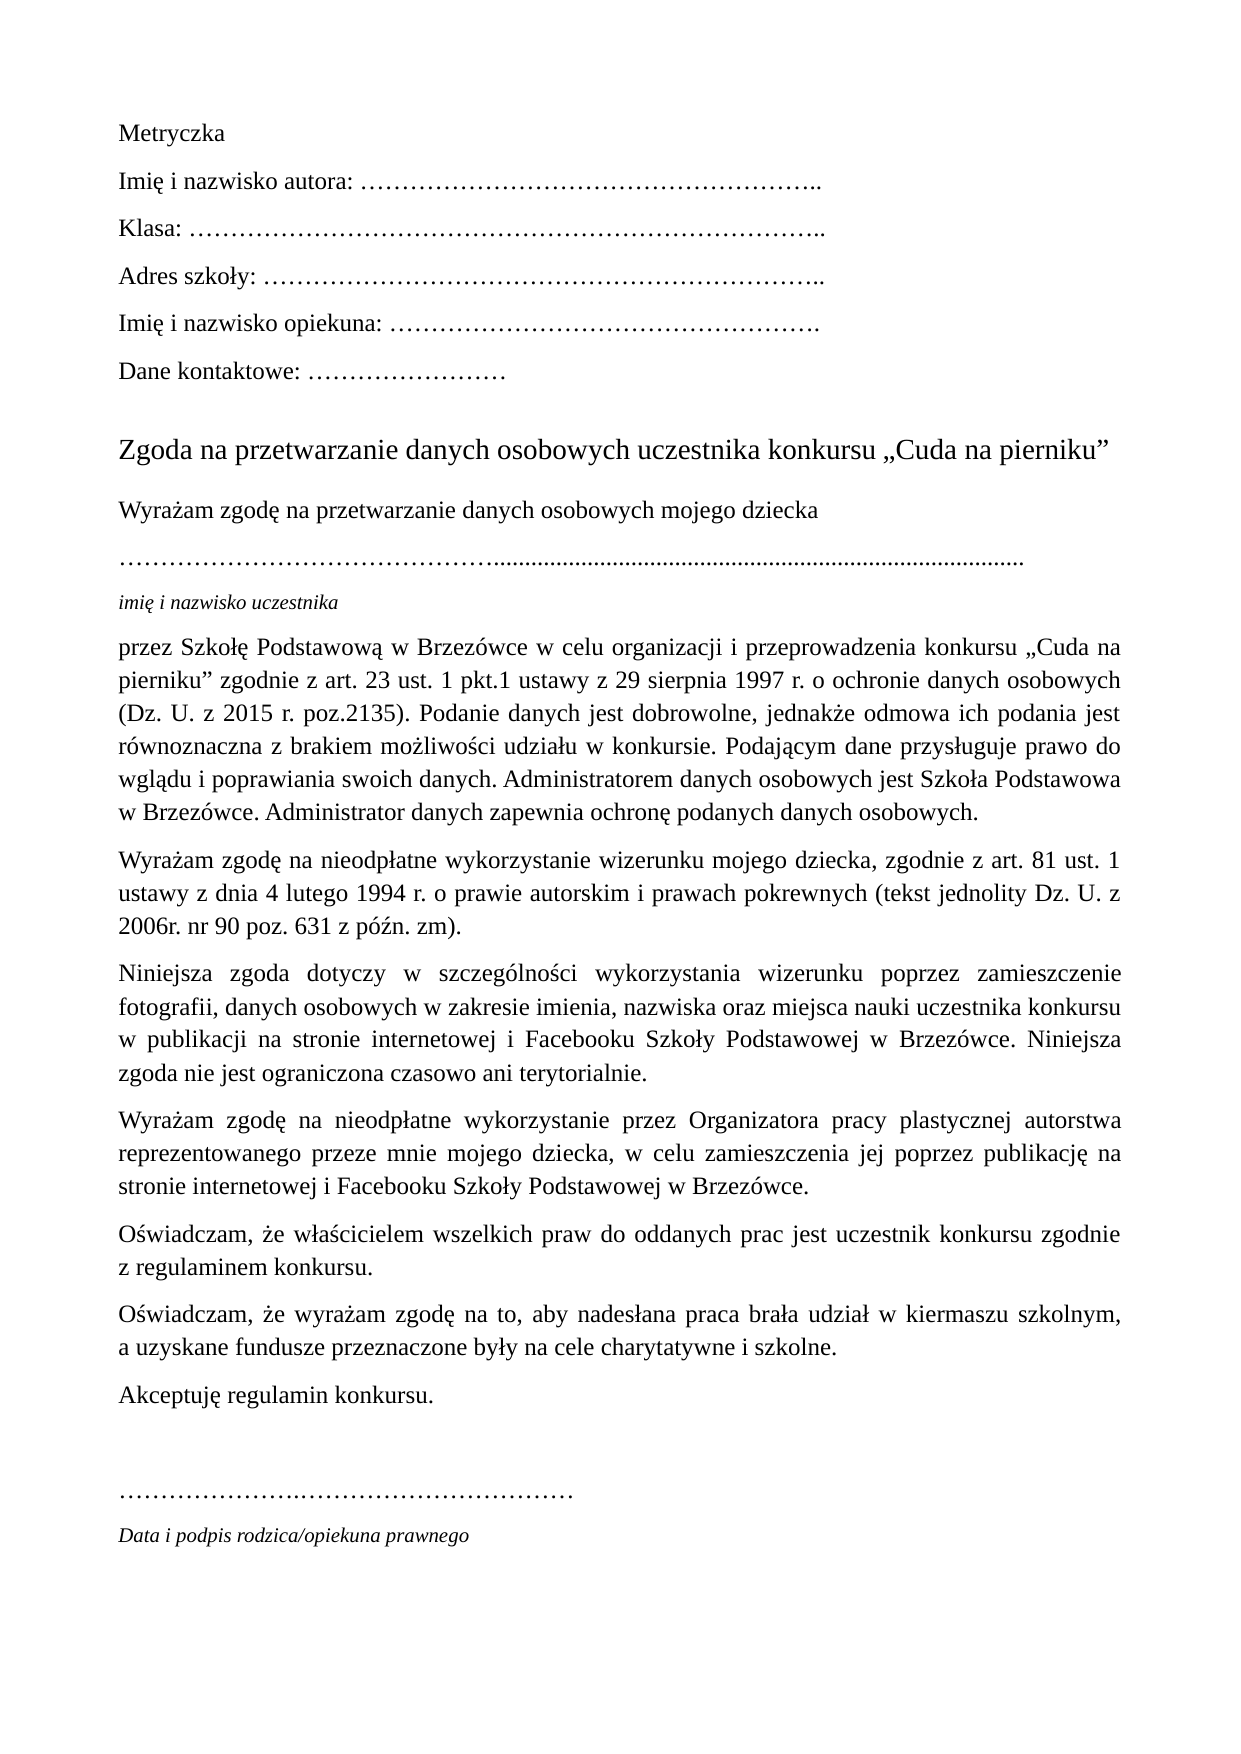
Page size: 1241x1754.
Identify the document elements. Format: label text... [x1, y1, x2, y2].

text Adres szkoły: ………………………………………………………….. [118, 261, 1122, 290]
text ………………………………………..................................................................................... [118, 542, 1122, 571]
text imię i nazwisko uczestnika [118, 590, 1122, 614]
text Niniejsza zgoda dotyczy w szczególności wykorzystania wizerunku poprzez zamieszczenie fotografii, danych osobowych w zakresie imienia, nazwiska oraz miejsca nauki uczestnika konkursu w publikacji na stronie internetowej i Facebooku Szkoły Podstawowej w Brzezówce. Niniejsza zgoda nie jest ograniczona czasowo ani terytorialnie. [118, 958, 1122, 1086]
text ………………….…………………………… [118, 1475, 1122, 1504]
text Akceptuję regulamin konkursu. [118, 1380, 1122, 1409]
text Imię i nazwisko opiekuna: ……………………………………………. [118, 308, 1122, 337]
text Klasa: ………………………………………………………………….. [118, 213, 1122, 242]
text Oświadczam, że właścicielem wszelkich praw do oddanych prac jest uczestnik konkursu zgodnie z regulaminem konkursu. [118, 1219, 1122, 1281]
text Oświadczam, że wyrażam zgodę na to, aby nadesłana praca brała udział w kiermaszu szkolnym, a uzyskane fundusze przeznaczone były na cele charytatywne i szkolne. [118, 1299, 1122, 1361]
text Metryczka [118, 118, 1122, 147]
text Dane kontaktowe: …………………… [118, 356, 1122, 385]
text Wyrażam zgodę na nieodpłatne wykorzystanie przez Organizatora pracy plastycznej autorstwa reprezentowanego przeze mnie mojego dziecka, w celu zamieszczenia jej poprzez publikację na stronie internetowej i Facebooku Szkoły Podstawowej w Brzezówce. [118, 1105, 1122, 1200]
text Wyrażam zgodę na przetwarzanie danych osobowych mojego dziecka [118, 495, 1122, 523]
text Imię i nazwisko autora: ……………………………………………….. [118, 166, 1122, 194]
text Wyrażam zgodę na nieodpłatne wykorzystanie wizerunku mojego dziecka, zgodnie z art. 81 ust. 1 ustawy z dnia 4 lutego 1994 r. o prawie autorskim i prawach pokrewnych (tekst jednolity Dz. U. z 2006r. nr 90 poz. 631 z późn. zm). [118, 845, 1122, 940]
text przez Szkołę Podstawową w Brzezówce w celu organizacji i przeprowadzenia konkursu „Cuda na pierniku” zgodnie z art. 23 ust. 1 pkt.1 ustawy z 29 sierpnia 1997 r. o ochronie danych osobowych (Dz. U. z 2015 r. poz.2135). Podanie danych jest dobrowolne, jednakże odmowa ich podania jest równoznaczna z brakiem możliwości udziału w konkursie. Podającym dane przysługuje prawo do wglądu i poprawiania swoich danych. Administratorem danych osobowych jest Szkoła Podstawowa w Brzezówce. Administrator danych zapewnia ochronę podanych danych osobowych. [118, 632, 1122, 826]
text Data i podpis rodzica/opiekuna prawnego [118, 1523, 1122, 1547]
text Zgoda na przetwarzanie danych osobowych uczestnika konkursu „Cuda na pierniku” [118, 432, 1122, 466]
